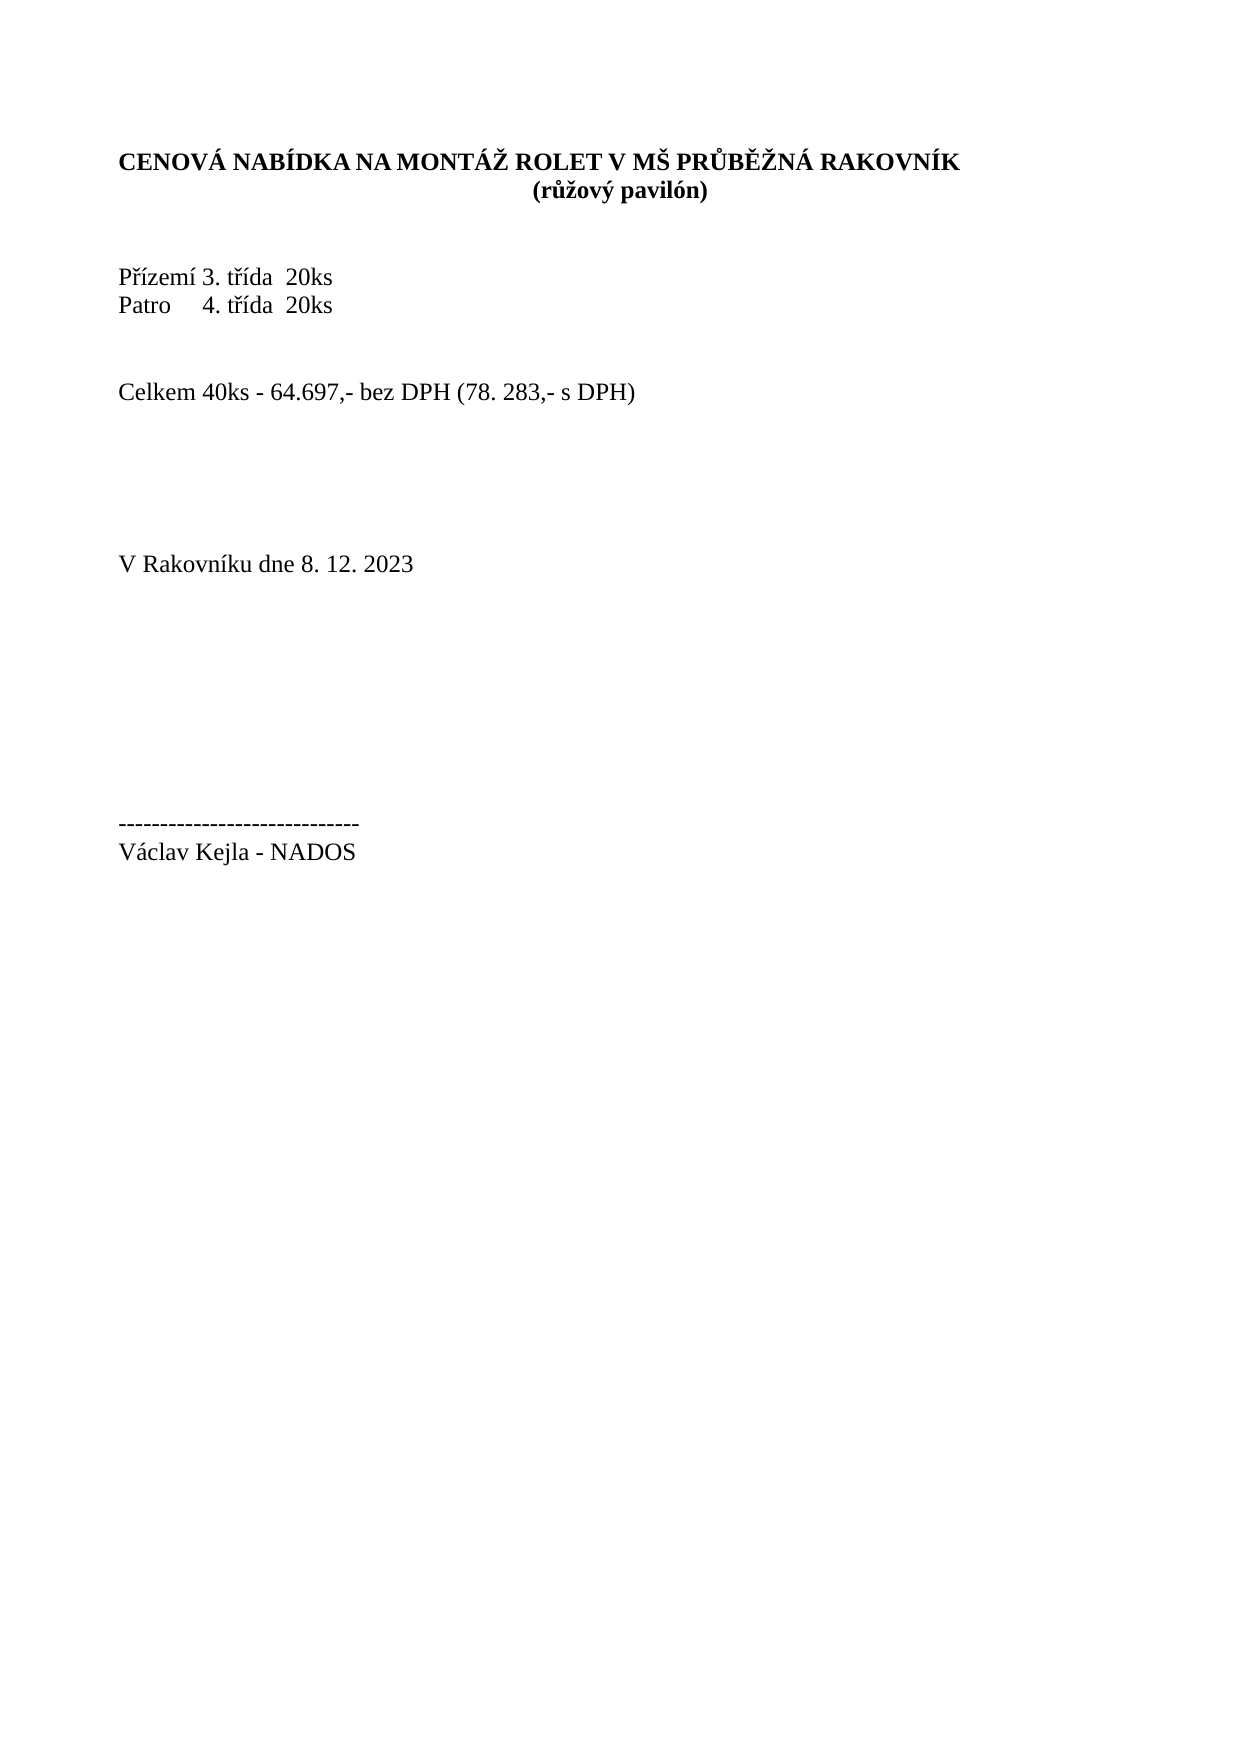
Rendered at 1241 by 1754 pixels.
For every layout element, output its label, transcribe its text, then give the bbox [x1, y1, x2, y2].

text (růžový pavilón) [118, 176, 1122, 204]
text V Rakovníku dne 8. 12. 2023 [118, 549, 1122, 578]
text Celkem 40ks - 64.697,- bez DPH (78. 283,- s DPH) [118, 377, 1122, 406]
text Přízemí 3. třída 20ks [118, 262, 1122, 291]
text ----------------------------- [118, 808, 1122, 837]
text CENOVÁ NABÍDKA NA MONTÁŽ ROLET V MŠ PRŮBĚŽNÁ RAKOVNÍK [118, 147, 1122, 176]
text Václav Kejla - NADOS [118, 837, 1122, 866]
text Patro 4. třída 20ks [118, 291, 1122, 319]
